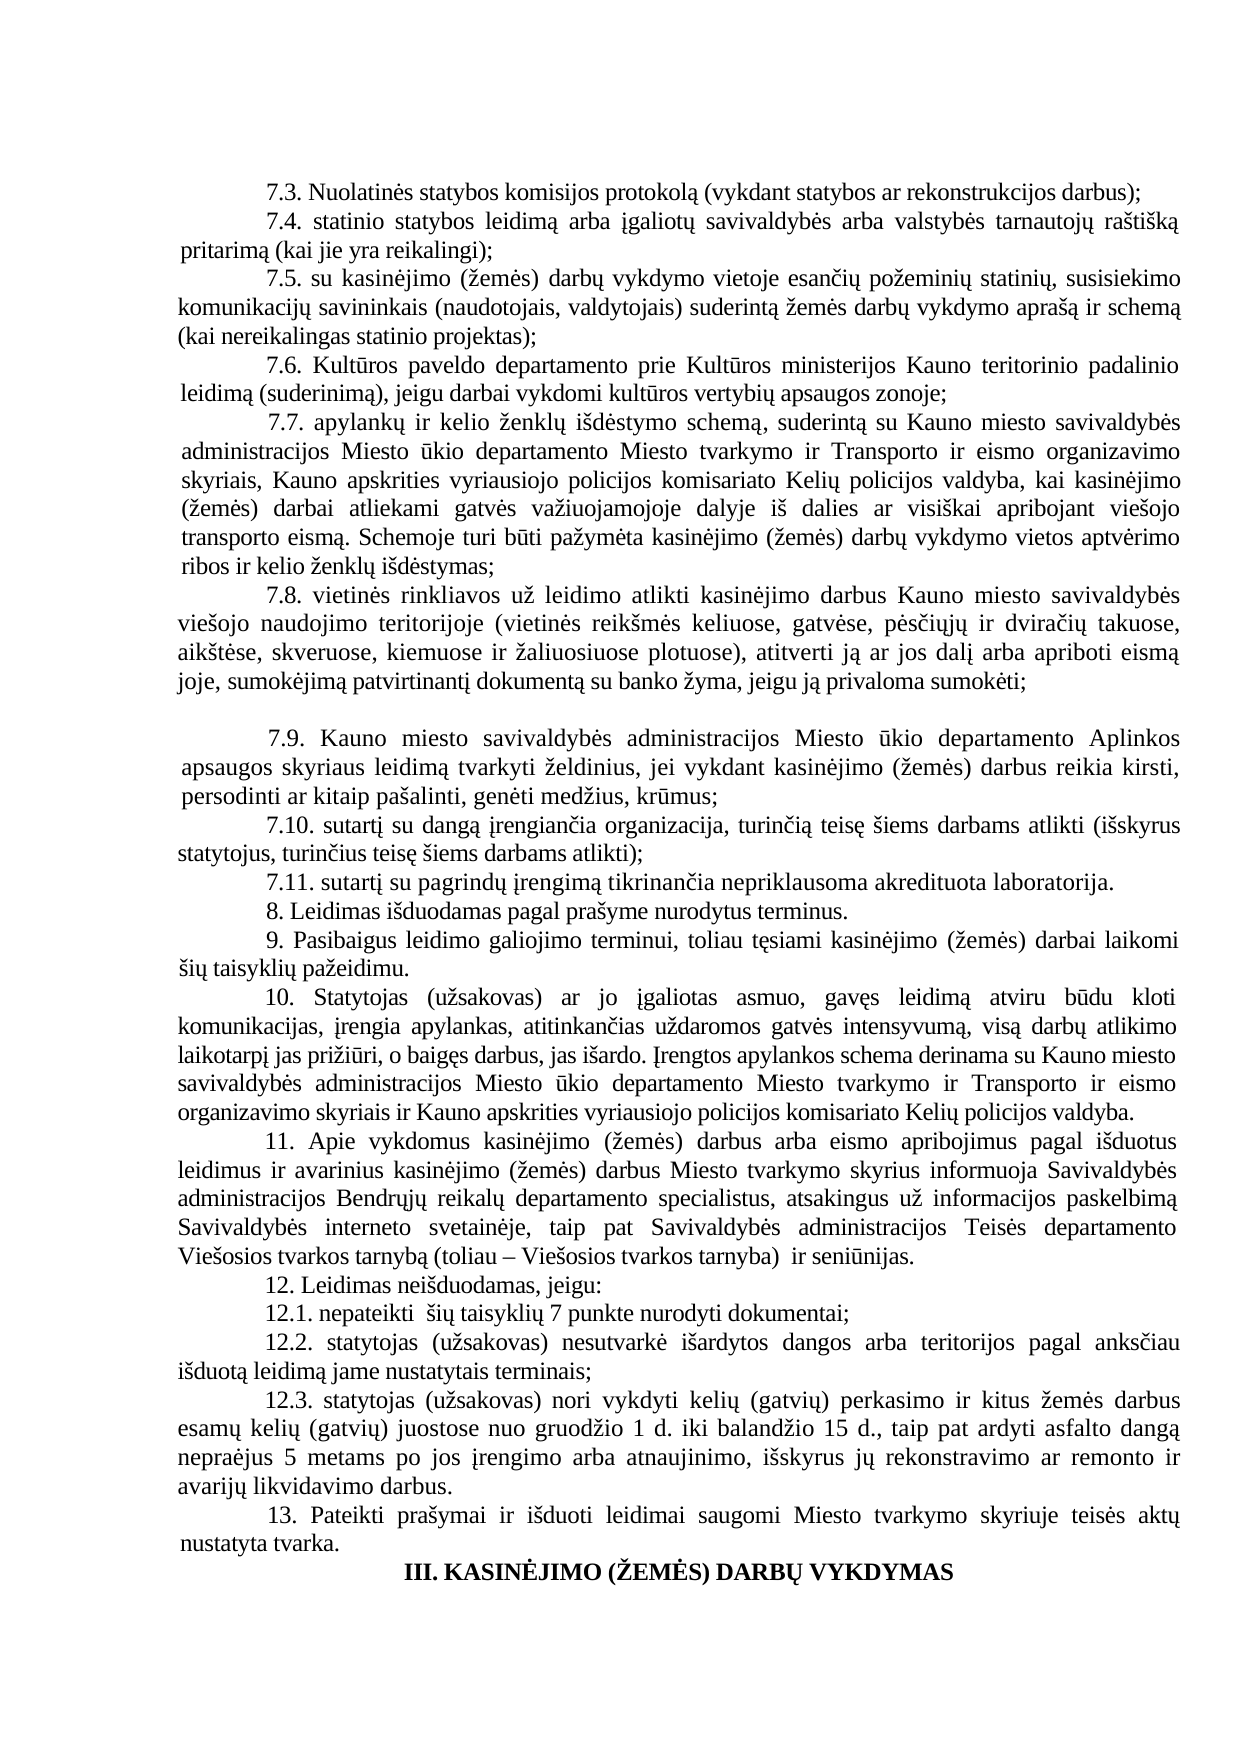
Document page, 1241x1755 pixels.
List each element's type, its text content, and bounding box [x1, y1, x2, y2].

text III. KASINĖJIMO (ŽEMĖS) DARBŲ VYKDYMAS [177, 1557, 1181, 1586]
text 13. Pateikti prašymai ir išduoti leidimai saugomi Miesto tvarkymo skyriuje teisės aktų nustatyta tvarka. [180, 1500, 1181, 1557]
text 7.3. Nuolatinės statybos komisijos protokolą (vykdant statybos ar rekonstrukcijos darbus); [180, 177, 1180, 206]
text 12. Leidimas neišduodamas, jeigu: [177, 1270, 1181, 1298]
text 12.1. nepateikti šių taisyklių 7 punkte nurodyti dokumentai; [177, 1298, 1181, 1327]
text 7.6. Kultūros paveldo departamento prie Kultūros ministerijos Kauno teritorinio padalinio leidimą (suderinimą), jeigu darbai vykdomi kultūros vertybių apsaugos zonoje; [180, 350, 1180, 407]
text 7.8. vietinės rinkliavos už leidimo atlikti kasinėjimo darbus Kauno miesto savivaldybės viešojo naudojimo teritorijoje (vietinės reikšmės keliuose, gatvėse, pėsčiųjų ir dviračių takuose, aikštėse, skveruose, kiemuose ir žaliuosiuose plotuose), atitverti ją ar jos dalį arba apriboti eismą joje, sumokėjimą patvirtinantį dokumentą su banko žyma, jeigu ją privaloma sumokėti; [177, 580, 1181, 695]
text 7.9. Kauno miesto savivaldybės administracijos Miesto ūkio departamento Aplinkos apsaugos skyriaus leidimą tvarkyti želdinius, jei vykdant kasinėjimo (žemės) darbus reikia kirsti, persodinti ar kitaip pašalinti, genėti medžius, krūmus; [181, 723, 1181, 810]
text 12.2. statytojas (užsakovas) nesutvarkė išardytos dangos arba teritorijos pagal anksčiau išduotą leidimą jame nustatytais terminais; [177, 1327, 1181, 1385]
text 10. Statytojas (užsakovas) ar jo įgaliotas asmuo, gavęs leidimą atviru būdu kloti komunikacijas, įrengia apylankas, atitinkančias uždaromos gatvės intensyvumą, visą darbų atlikimo laikotarpį jas prižiūri, o baigęs darbus, jas išardo. Įrengtos apylankos schema derinama su Kauno miesto savivaldybės administracijos Miesto ūkio departamento Miesto tvarkymo ir Transporto ir eismo organizavimo skyriais ir Kauno apskrities vyriausiojo policijos komisariato Kelių policijos valdyba. [177, 982, 1177, 1126]
text 7.10. sutartį su dangą įrengiančia organizacija, turinčią teisę šiems darbams atlikti (išskyrus statytojus, turinčius teisę šiems darbams atlikti); [177, 810, 1181, 867]
text 7.11. sutartį su pagrindų įrengimą tikrinančia nepriklausoma akredituota laboratorija. [177, 867, 1181, 896]
text 7.7. apylankų ir kelio ženklų išdėstymo schemą, suderintą su Kauno miesto savivaldybės administracijos Miesto ūkio departamento Miesto tvarkymo ir Transporto ir eismo organizavimo skyriais, Kauno apskrities vyriausiojo policijos komisariato Kelių policijos valdyba, kai kasinėjimo (žemės) darbai atliekami gatvės važiuojamojoje dalyje iš dalies ar visiškai apribojant viešojo transporto eismą. Schemoje turi būti pažymėta kasinėjimo (žemės) darbų vykdymo vietos aptvėrimo ribos ir kelio ženklų išdėstymas; [181, 407, 1181, 580]
text 12.3. statytojas (užsakovas) nori vykdyti kelių (gatvių) perkasimo ir kitus žemės darbus esamų kelių (gatvių) juostose nuo gruodžio 1 d. iki balandžio 15 d., taip pat ardyti asfalto dangą nepraėjus 5 metams po jos įrengimo arba atnaujinimo, išskyrus jų rekonstravimo ar remonto ir avarijų likvidavimo darbus. [177, 1385, 1181, 1500]
text 11. Apie vykdomus kasinėjimo (žemės) darbus arba eismo apribojimus pagal išduotus leidimus ir avarinius kasinėjimo (žemės) darbus Miesto tvarkymo skyrius informuoja Savivaldybės administracijos Bendrųjų reikalų departamento specialistus, atsakingus už informacijos paskelbimą Savivaldybės interneto svetainėje, taip pat Savivaldybės administracijos Teisės departamento Viešosios tvarkos tarnybą (toliau – Viešosios tvarkos tarnyba) ir seniūnijas. [177, 1126, 1177, 1270]
text 8. Leidimas išduodamas pagal prašyme nurodytus terminus. [179, 896, 1179, 925]
text 7.4. statinio statybos leidimą arba įgaliotų savivaldybės arba valstybės tarnautojų raštišką pritarimą (kai jie yra reikalingi); [180, 206, 1180, 263]
text 7.5. su kasinėjimo (žemės) darbų vykdymo vietoje esančių požeminių statinių, susisiekimo komunikacijų savininkais (naudotojais, valdytojais) suderintą žemės darbų vykdymo aprašą ir schemą (kai nereikalingas statinio projektas); [177, 263, 1181, 350]
text 9. Pasibaigus leidimo galiojimo terminui, toliau tęsiami kasinėjimo (žemės) darbai laikomi šių taisyklių pažeidimu. [179, 925, 1179, 982]
